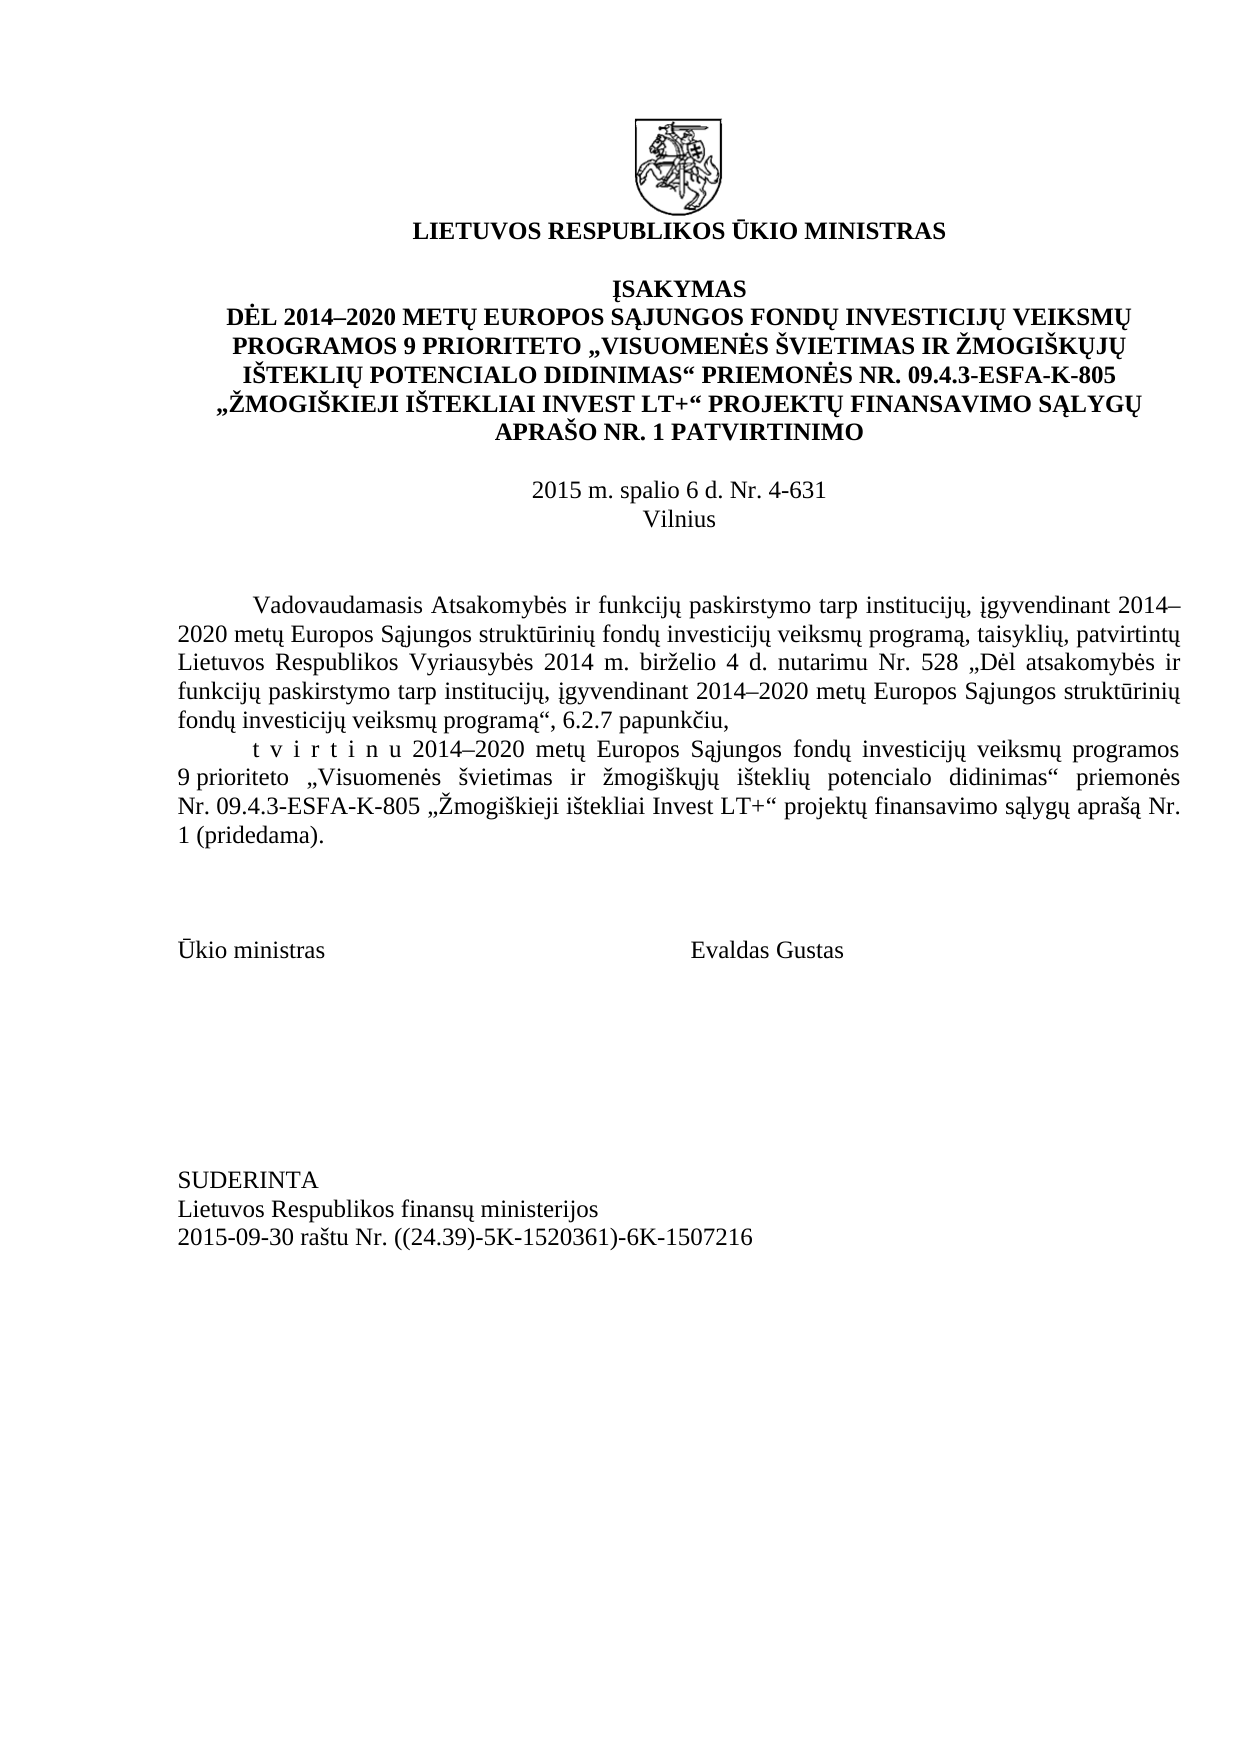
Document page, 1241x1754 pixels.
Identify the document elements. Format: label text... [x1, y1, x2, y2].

text LIETUVOS RESPUBLIKOS ŪKIO MINISTRAS [177, 216, 1181, 245]
text Vilnius [177, 504, 1181, 532]
text Lietuvos Respublikos finansų ministerijos [177, 1194, 1181, 1222]
text dėl 2014–2020 mETŲ europos sąjungos fondų investicijų veiksmų programos 9 prioriteto „VISUOMENĖS ŠVIETIMAS IR ŽMOGIŠKŲJŲ IŠTEKLIŲ POTENCIALO DIDINIMAS“ priemonės nr. 09.4.3-ESFA-K-805 „Žmogiškieji ištekliai Invest LT+“ projektų finansavimo sąlygų aprašo nr. 1 patvirtinimo [177, 302, 1181, 446]
text Ūkio ministras Evaldas Gustas [177, 935, 1181, 964]
text SUDERINTA [177, 1165, 1181, 1194]
text t v i r t i n u 2014–2020 metų Europos Sąjungos fondų investicijų veiksmų programos 9 prioriteto „Visuomenės švietimas ir žmogiškųjų išteklių potencialo didinimas“ priemonės Nr. 09.4.3-ESFA-K-805 „Žmogiškieji ištekliai Invest LT+“ projektų finansavimo sąlygų aprašą Nr. 1 (pridedama). [177, 734, 1181, 849]
text ĮSAKYMAS [177, 274, 1181, 302]
text 2015-09-30 raštu Nr. ((24.39)-5K-1520361)-6K-1507216 [177, 1222, 1181, 1251]
text Vadovaudamasis Atsakomybės ir funkcijų paskirstymo tarp institucijų, įgyvendinant 2014–2020 metų Europos Sąjungos struktūrinių fondų investicijų veiksmų programą, taisyklių, patvirtintų Lietuvos Respublikos Vyriausybės 2014 m. birželio 4 d. nutarimu Nr. 528 „Dėl atsakomybės ir funkcijų paskirstymo tarp institucijų, įgyvendinant 2014–2020 metų Europos Sąjungos struktūrinių fondų investicijų veiksmų programą“, 6.2.7 papunkčiu, [177, 590, 1181, 734]
text 2015 m. spalio 6 d. Nr. 4-631 [177, 475, 1181, 504]
